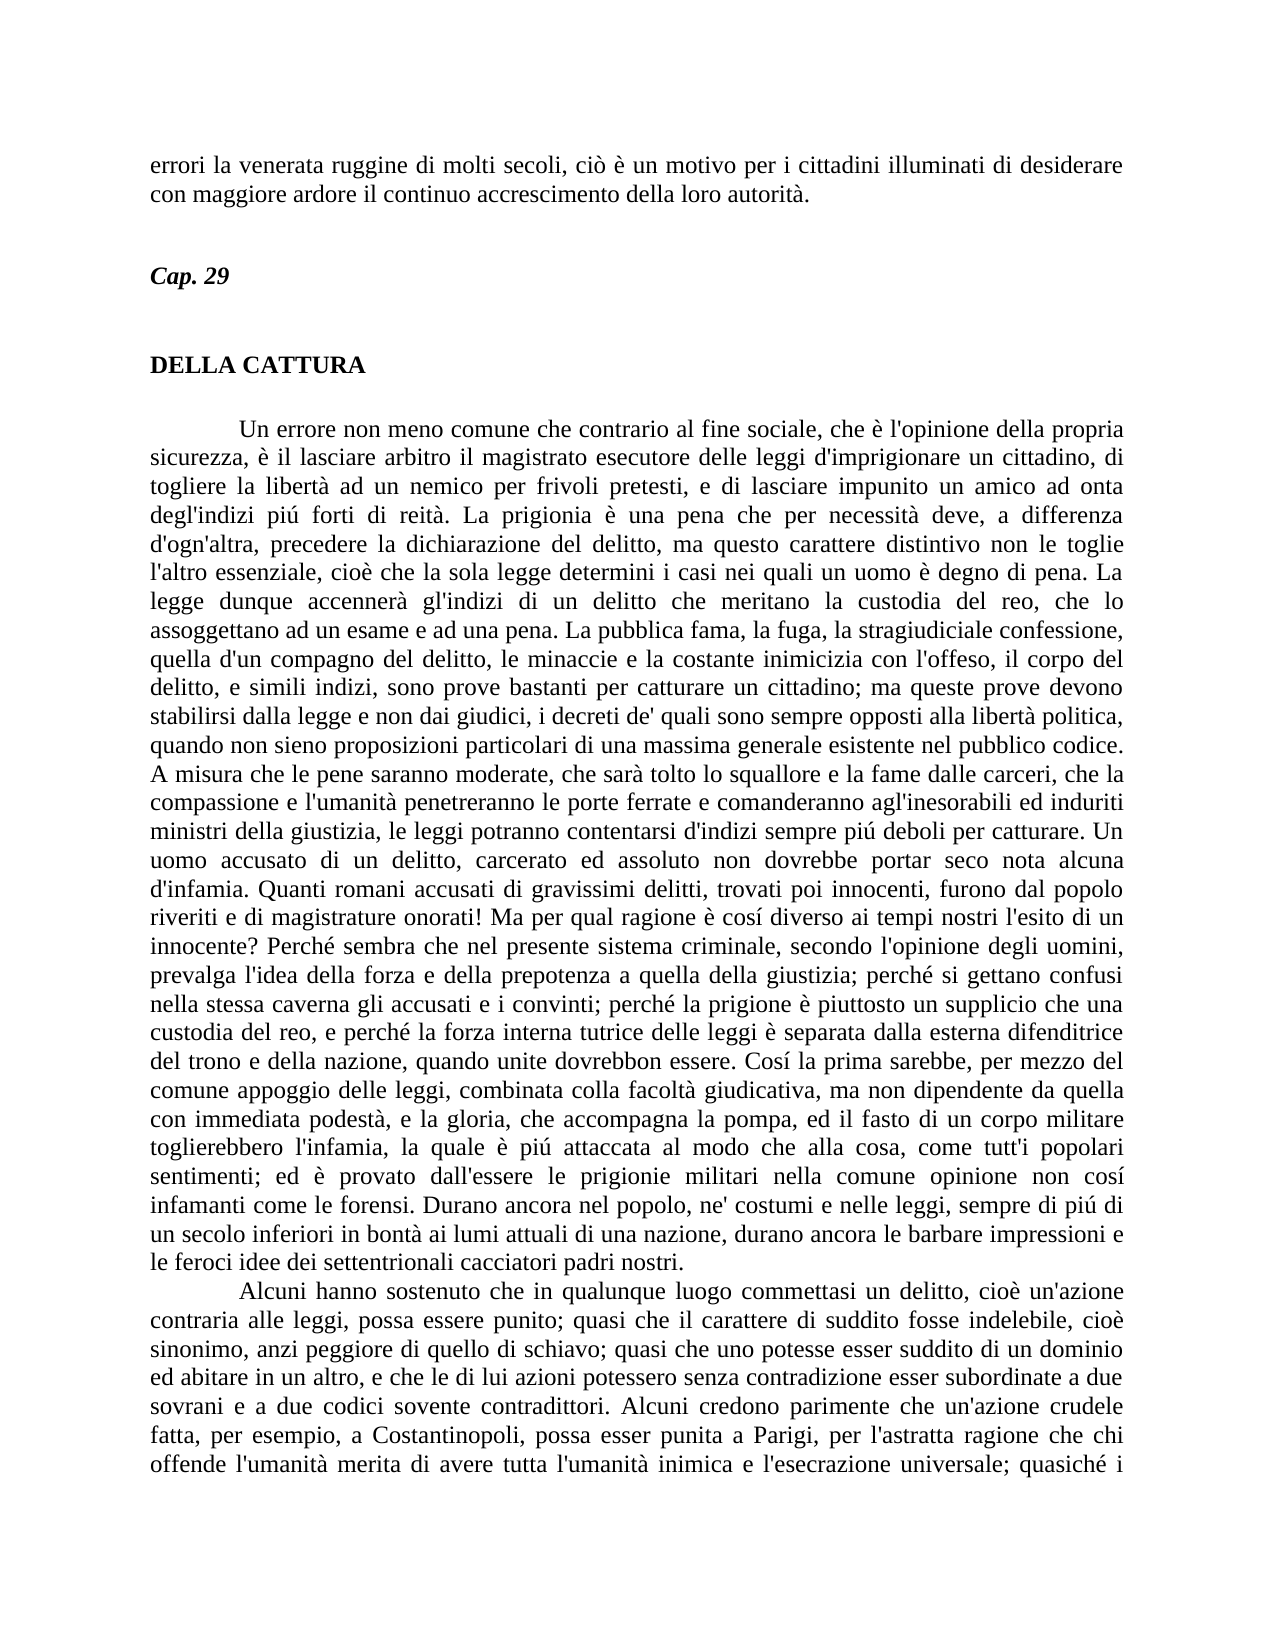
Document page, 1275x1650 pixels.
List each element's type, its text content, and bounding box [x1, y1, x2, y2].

subtitle Cap. 29 [150, 261, 1125, 290]
text Alcuni hanno sostenuto che in qualunque luogo commettasi un delitto, cioè un'azione contraria alle leggi, possa essere punito; quasi che il carattere di suddito fosse indelebile, cioè sinonimo, anzi peggiore di quello di schiavo; quasi che uno potesse esser suddito di un dominio ed abitare in un altro, e che le di lui azioni potessero senza contradizione esser subordinate a due sovrani e a due codici sovente contradittori. Alcuni credono parimente che un'azione crudele fatta, per esempio, a Costantinopoli, possa esser punita a Parigi, per l'astratta ragione che chi offende l'umanità merita di avere tutta l'umanità inimica e l'esecrazione universale; quasiché i [150, 1276, 1125, 1477]
subtitle DELLA CATTURA [150, 350, 1125, 379]
text errori la venerata ruggine di molti secoli, ciò è un motivo per i cittadini illuminati di desiderare con maggiore ardore il continuo accrescimento della loro autorità. [150, 150, 1125, 207]
text Un errore non meno comune che contrario al fine sociale, che è l'opinione della propria sicurezza, è il lasciare arbitro il magistrato esecutore delle leggi d'imprigionare un cittadino, di togliere la libertà ad un nemico per frivoli pretesti, e di lasciare impunito un amico ad onta degl'indizi piú forti di reità. La prigionia è una pena che per necessità deve, a differenza d'ogn'altra, precedere la dichiarazione del delitto, ma questo carattere distintivo non le toglie l'altro essenziale, cioè che la sola legge determini i casi nei quali un uomo è degno di pena. La legge dunque accennerà gl'indizi di un delitto che meritano la custodia del reo, che lo assoggettano ad un esame e ad una pena. La pubblica fama, la fuga, la stragiudiciale confessione, quella d'un compagno del delitto, le minaccie e la costante inimicizia con l'offeso, il corpo del delitto, e simili indizi, sono prove bastanti per catturare un cittadino; ma queste prove devono stabilirsi dalla legge e non dai giudici, i decreti de' quali sono sempre opposti alla libertà politica, quando non sieno proposizioni particolari di una massima generale esistente nel pubblico codice. A misura che le pene saranno moderate, che sarà tolto lo squallore e la fame dalle carceri, che la compassione e l'umanità penetreranno le porte ferrate e comanderanno agl'inesorabili ed induriti ministri della giustizia, le leggi potranno contentarsi d'indizi sempre piú deboli per catturare. Un uomo accusato di un delitto, carcerato ed assoluto non dovrebbe portar seco nota alcuna d'infamia. Quanti romani accusati di gravissimi delitti, trovati poi innocenti, furono dal popolo riveriti e di magistrature onorati! Ma per qual ragione è cosí diverso ai tempi nostri l'esito di un innocente? Perché sembra che nel presente sistema criminale, secondo l'opinione degli uomini, prevalga l'idea della forza e della prepotenza a quella della giustizia; perché si gettano confusi nella stessa caverna gli accusati e i convinti; perché la prigione è piuttosto un supplicio che una custodia del reo, e perché la forza interna tutrice delle leggi è separata dalla esterna difenditrice del trono e della nazione, quando unite dovrebbon essere. Cosí la prima sarebbe, per mezzo del comune appoggio delle leggi, combinata colla facoltà giudicativa, ma non dipendente da quella con immediata podestà, e la gloria, che accompagna la pompa, ed il fasto di un corpo militare toglierebbero l'infamia, la quale è piú attaccata al modo che alla cosa, come tutt'i popolari sentimenti; ed è provato dall'essere le prigionie militari nella comune opinione non cosí infamanti come le forensi. Durano ancora nel popolo, ne' costumi e nelle leggi, sempre di piú di un secolo inferiori in bontà ai lumi attuali di una nazione, durano ancora le barbare impressioni e le feroci idee dei settentrionali cacciatori padri nostri. [150, 414, 1125, 1276]
